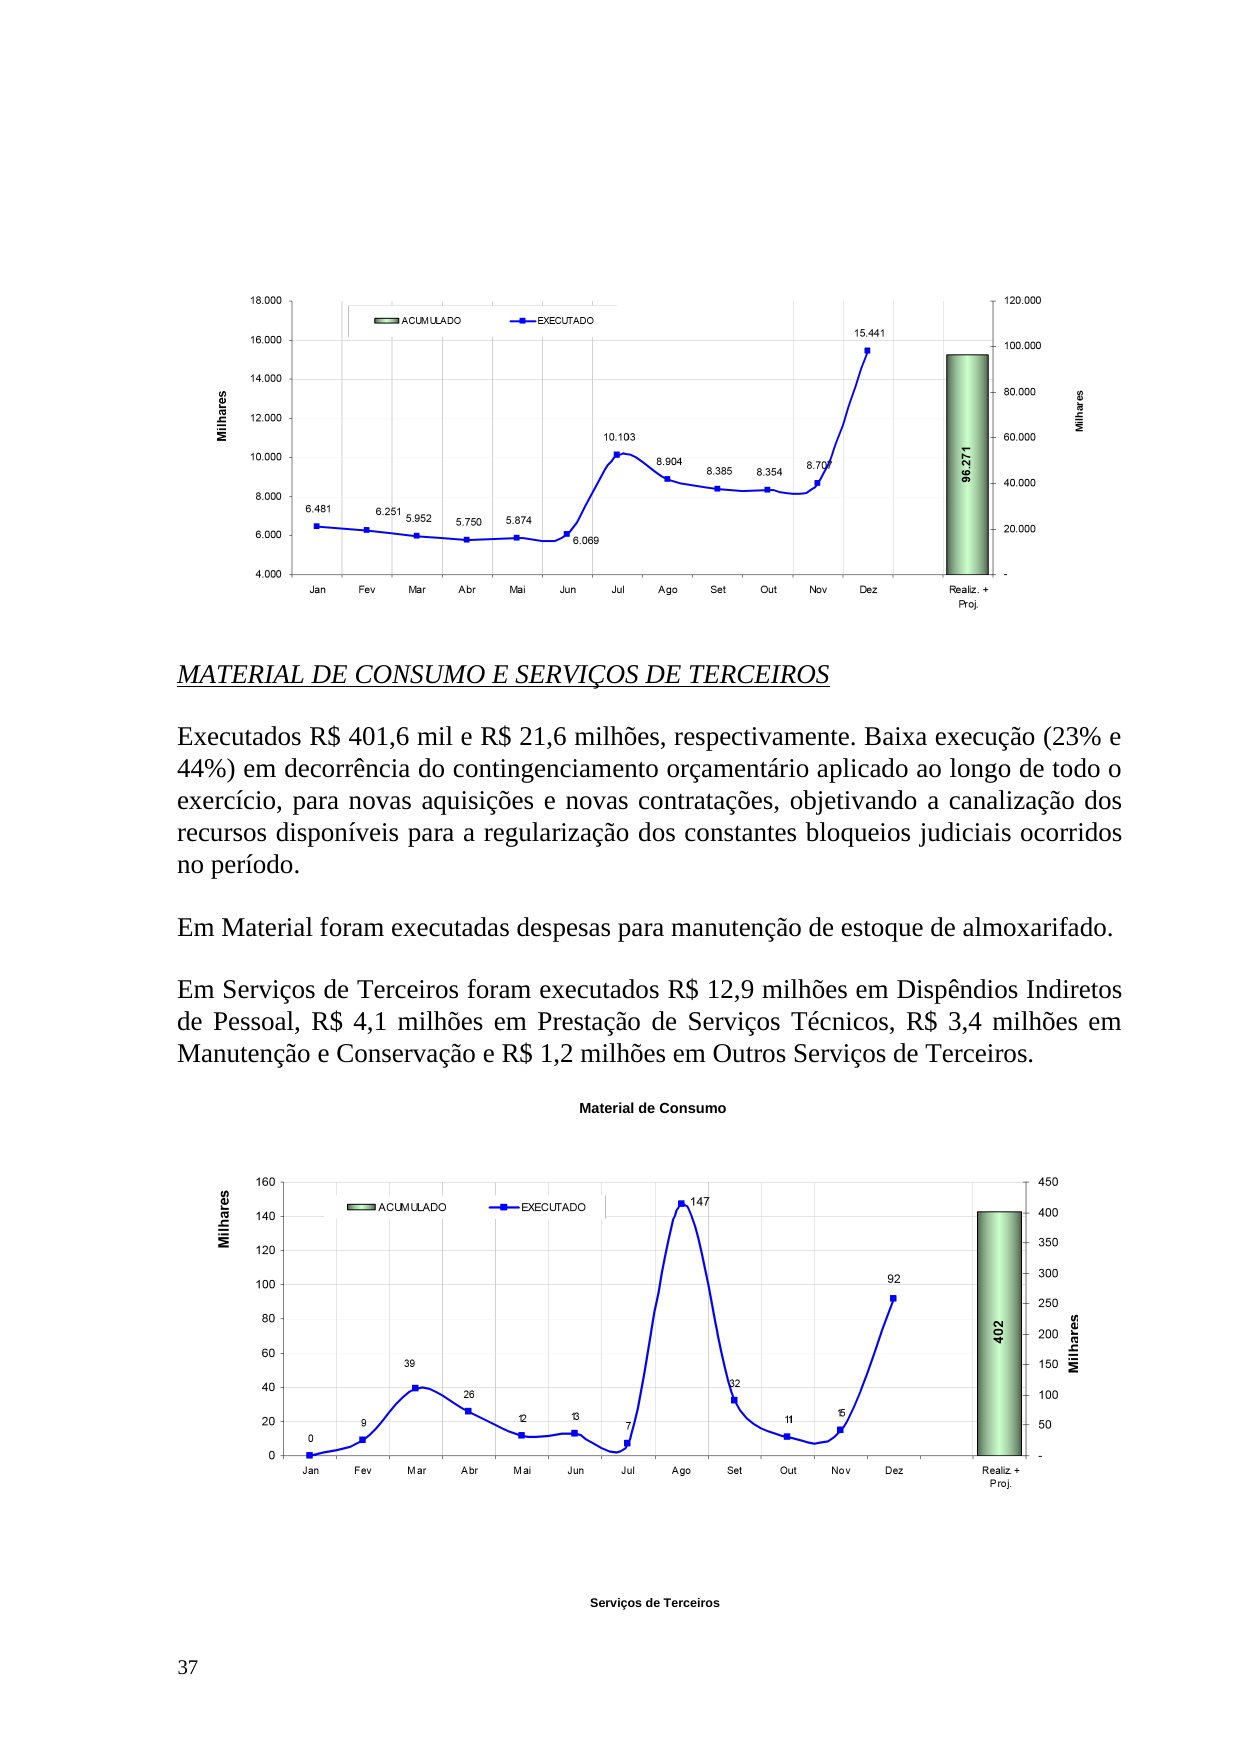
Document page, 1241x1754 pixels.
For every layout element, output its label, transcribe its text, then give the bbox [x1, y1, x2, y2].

text MATERIAL DE CONSUMO E SERVIÇOS DE TERCEIROS [177, 659, 1142, 690]
text Em Serviços de Terceiros foram executados R$ 12,9 milhões em Dispêndios Indiretos de Pessoal, R$ 4,1 milhões em Prestação de Serviços Técnicos, R$ 3,4 milhões em Manutenção e Conservação e R$ 1,2 milhões em Outros Serviços de Terceiros. [177, 973, 1123, 1068]
text Executados R$ 401,6 mil e R$ 21,6 milhões, respectivamente. Baixa execução (23% e 44%) em decorrência do contingenciamento orçamentário aplicado ao longo de todo o exercício, para novas aquisições e novas contratações, objetivando a canalização dos recursos disponíveis para a regularização dos constantes bloqueios judiciais ocorridos no período. [177, 720, 1123, 879]
text Em Material foram executadas despesas para manutenção de estoque de almoxarifado. [177, 911, 1123, 942]
text Material de Consumo [172, 1099, 1133, 1116]
text Serviços de Terceiros [168, 1596, 1142, 1610]
